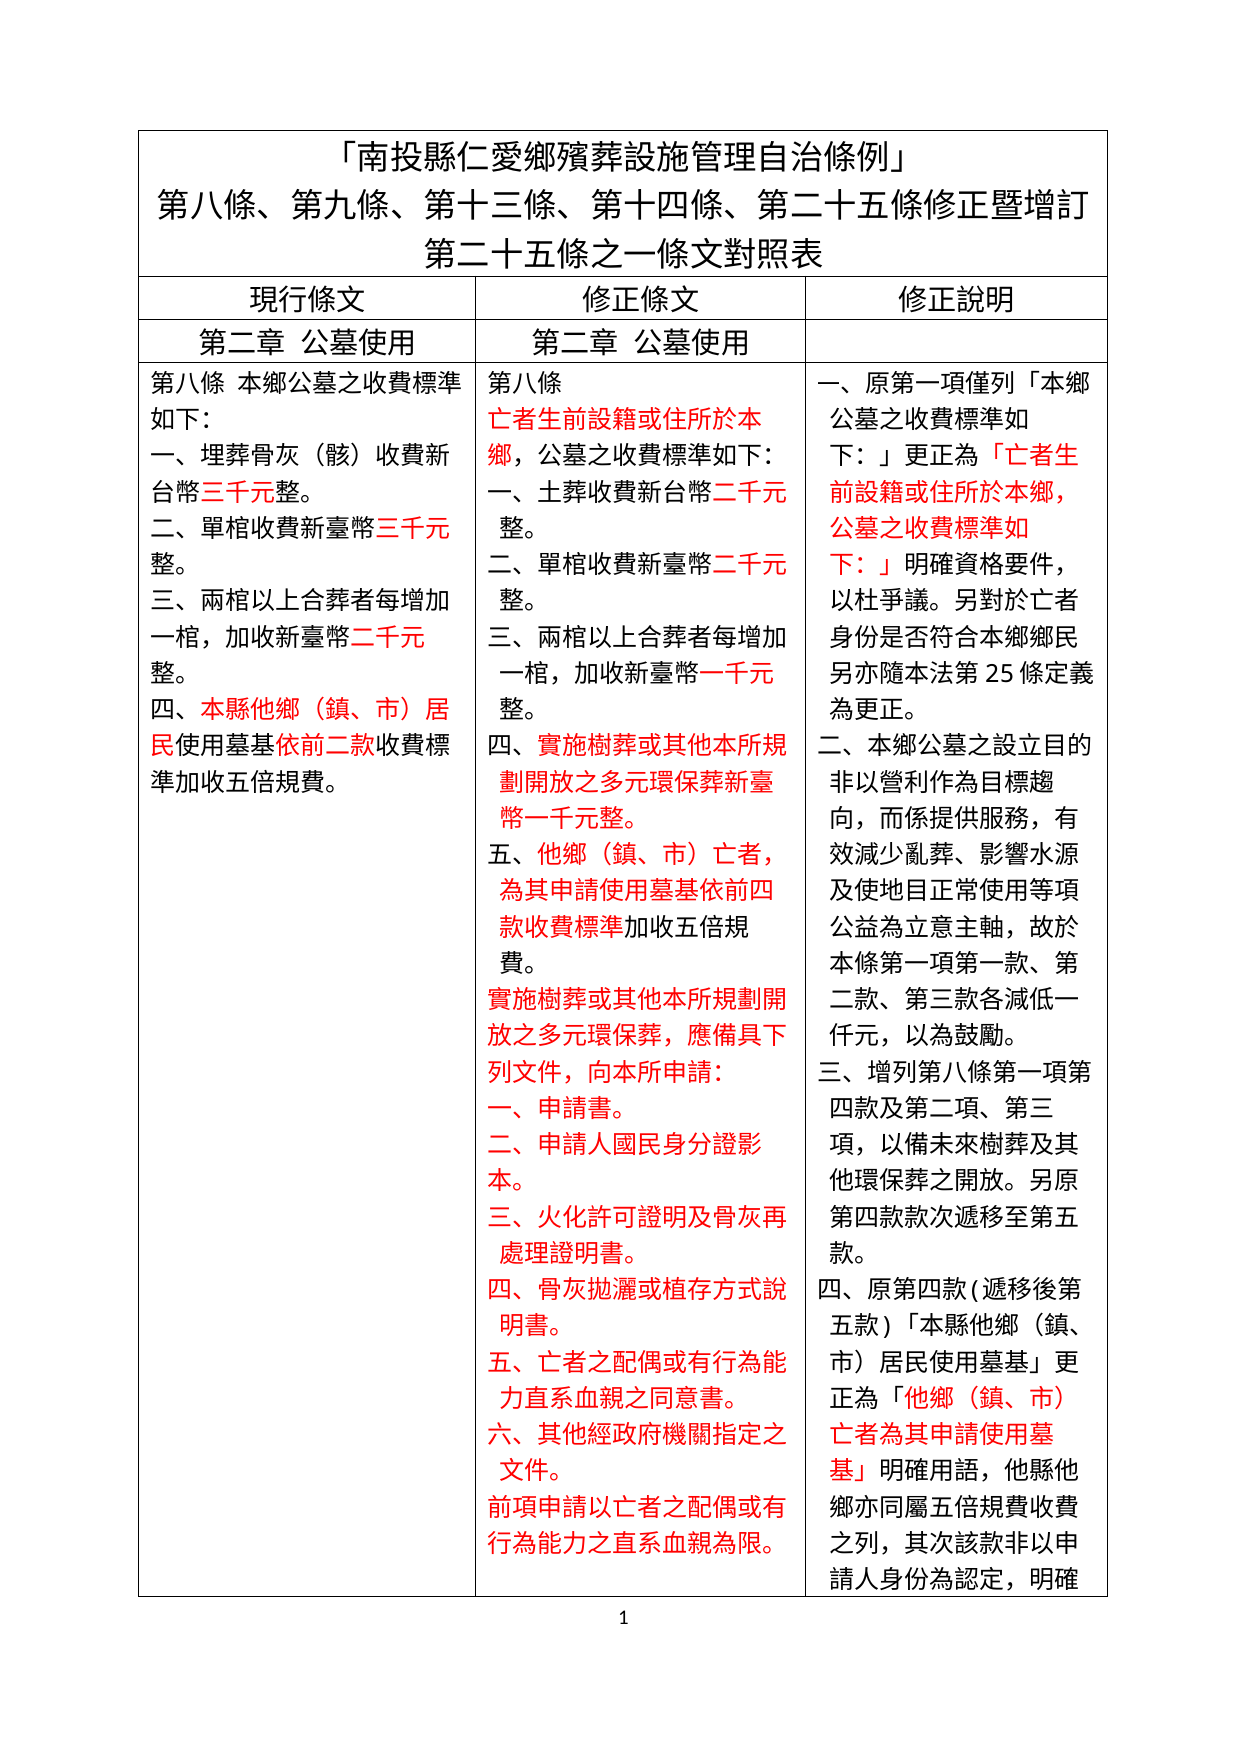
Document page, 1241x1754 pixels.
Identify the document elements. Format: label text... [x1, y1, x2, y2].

table_cell 第八條 亡者生前設籍或住所於本鄉，公墓之收費標準如下： 一、土葬收費新台幣二千元整。 二、單棺收費新臺幣二千元整。 三、兩棺以上合葬者每增加一棺，加收新臺幣一千元整。 四、實施樹葬或其他本所規劃開放之多元環保葬新臺幣一千元整。 五、他鄉（鎮、市）亡者，為其申請使用墓基依前四款收費標準加收五倍規費。 實施樹葬或其他本所規劃開 放之多元環保葬，應備具下 列文件，向本所申請： 一、申請書。 二、申請人國民身分證影本。 三、火化許可證明及骨灰再處理證明書。 四、骨灰拋灑或植存方式說明書。 五、亡者之配偶或有行為能力直系血親之同意書。 六、其他經政府機關指定之文件。 前項申請以亡者之配偶或有行為能力之直系血親為限。 [476, 363, 805, 1596]
table_cell 修正條文 [476, 277, 805, 319]
table_cell 第二章 公墓使用 [139, 320, 475, 362]
table_cell 一、原第一項僅列「本鄉公墓之收費標準如下：」更正為「亡者生前設籍或住所於本鄉，公墓之收費標準如下：」明確資格要件，以杜爭議。另對於亡者身份是否符合本鄉鄉民另亦隨本法第25條定義為更正。 二、本鄉公墓之設立目的非以營利作為目標趨向，而係提供服務，有效減少亂葬、影響水源及使地目正常使用等項公益為立意主軸，故於本條第一項第一款、第二款、第三款各減低一仟元，以為鼓勵。 三、增列第八條第一項第四款及第二項、第三項，以備未來樹葬及其他環保葬之開放。另原第四款款次遞移至第五款。 四、原第四款(遞移後第五款)「本縣他鄉（鎮、市）居民使用墓基」更正為「他鄉（鎮、市）亡者為其申請使用墓基」明確用語，他縣他鄉亦同屬五倍規費收費之列，其次該款非以申請人身份為認定，明確 [806, 363, 1107, 1596]
table_cell 第二章 公墓使用 [476, 320, 805, 362]
table_cell [806, 320, 1107, 362]
table_header 「南投縣仁愛鄉殯葬設施管理自治條例」 第八條、第九條、第十三條、第十四條、第二十五條修正暨增訂第二十五條之一條文對照表 [139, 131, 1107, 276]
table_cell 修正說明 [806, 277, 1107, 319]
table_cell 現行條文 [139, 277, 475, 319]
table_cell 第八條 本鄉公墓之收費標準如下： 一、埋葬骨灰（骸）收費新台幣三千元整。 二、單棺收費新臺幣三千元整。 三、兩棺以上合葬者每增加一棺，加收新臺幣二千元整。 四、本縣他鄉（鎮、市）居民使用墓基依前二款收費標準加收五倍規費。 [139, 363, 475, 1596]
